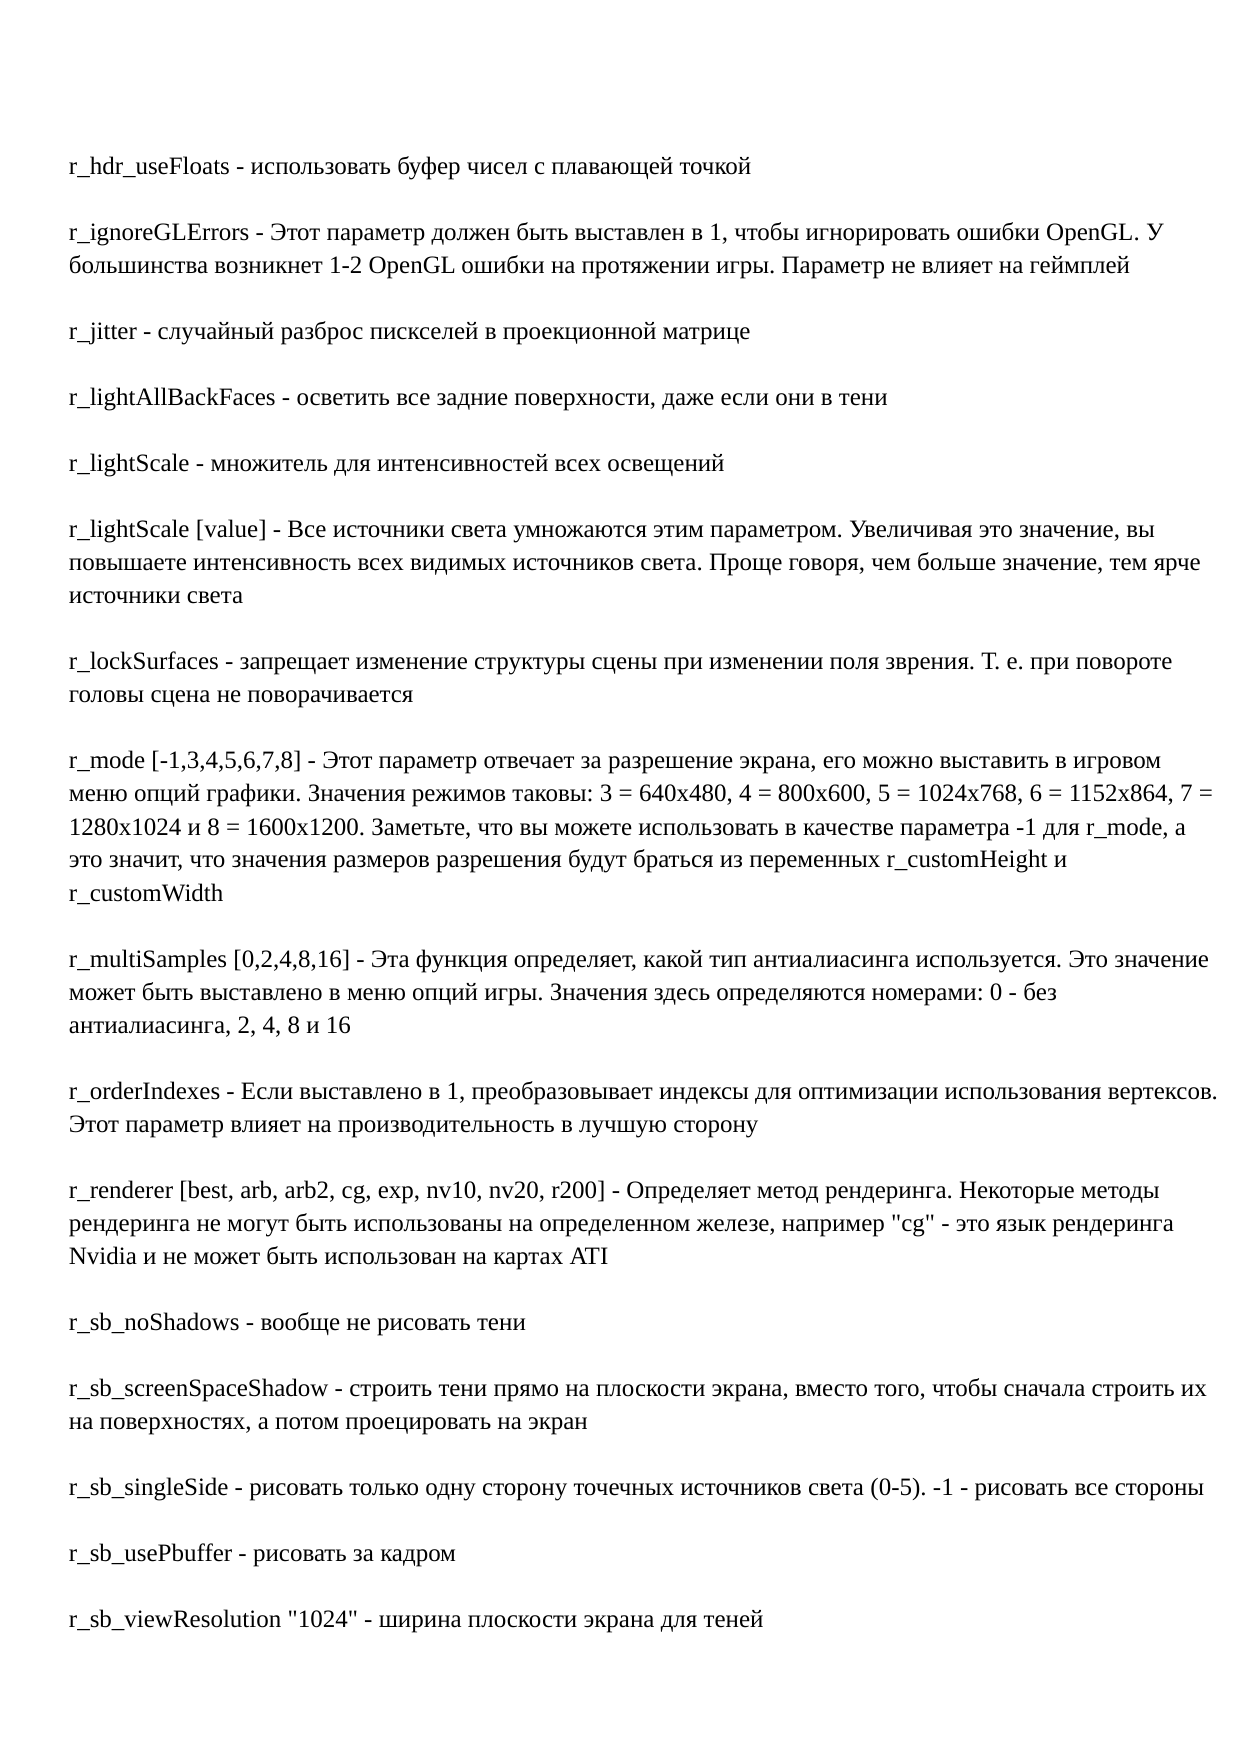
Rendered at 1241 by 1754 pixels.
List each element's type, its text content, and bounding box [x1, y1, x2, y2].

text r_hdr_useFloats - использовать буфер чисел с плавающей точкой r_ignoreGLErrors - Этот параметр должен быть выставлен в 1, чтобы игнорировать ошибки OpenGL. У большинства возникнет 1-2 OpenGL ошибки на протяжении игры. Параметр не влияет на геймплей r_jitter - случайный разброс пискселей в проекционной матрице r_lightAllBackFaces - осветить все задние поверхности, даже если они в тени r_lightScale - множитель для интенсивностей всех освещений r_lightScale [value] - Все источники света умножаются этим параметром. Увеличивая это значение, вы повышаете интенсивность всех видимых источников света. Проще говоря, чем больше значение, тем ярче источники света r_lockSurfaces - запрещает изменение структуры сцены при изменении поля зврения. Т. е. при повороте головы сцена не поворачивается r_mode [-1,3,4,5,6,7,8] - Этот параметр отвечает за разрешение экрана, его можно выставить в игровом меню опций графики. Значения режимов таковы: 3 = 640x480, 4 = 800x600, 5 = 1024x768, 6 = 1152x864, 7 = 1280x1024 и 8 = 1600x1200. Заметьте, что вы можете использовать в качестве параметра -1 для r_mode, а это значит, что значения размеров разрешения будут браться из переменных r_customHeight и r_customWidth r_multiSamples [0,2,4,8,16] - Эта функция определяет, какой тип антиалиасинга используется. Это значение может быть выставлено в меню опций игры. Значения здесь определяются номерами: 0 - без антиалиасинга, 2, 4, 8 и 16 r_orderIndexes - Если выставлено в 1, преобразовывает индексы для оптимизации использования вертексов. Этот параметр влияет на производительность в лучшую сторону r_renderer [best, arb, arb2, cg, exp, nv10, nv20, r200] - Определяет метод рендеринга. Некоторые методы рендеринга не могут быть использованы на определенном железе, например "cg" - это язык рендеринга Nvidia и не может быть использован на картах ATI r_sb_noShadows - вообще не рисовать тени r_sb_screenSpaceShadow - строить тени прямо на плоскости экрана, вместо того, чтобы сначала строить их на поверхностях, а потом проецировать на экран r_sb_singleSide - рисовать только одну сторону точечных источников света (0-5). -1 - рисовать все стороны r_sb_usePbuffer - рисовать за кадром r_sb_viewResolution "1024" - ширина плоскости экрана для теней [69, 118, 1220, 1633]
